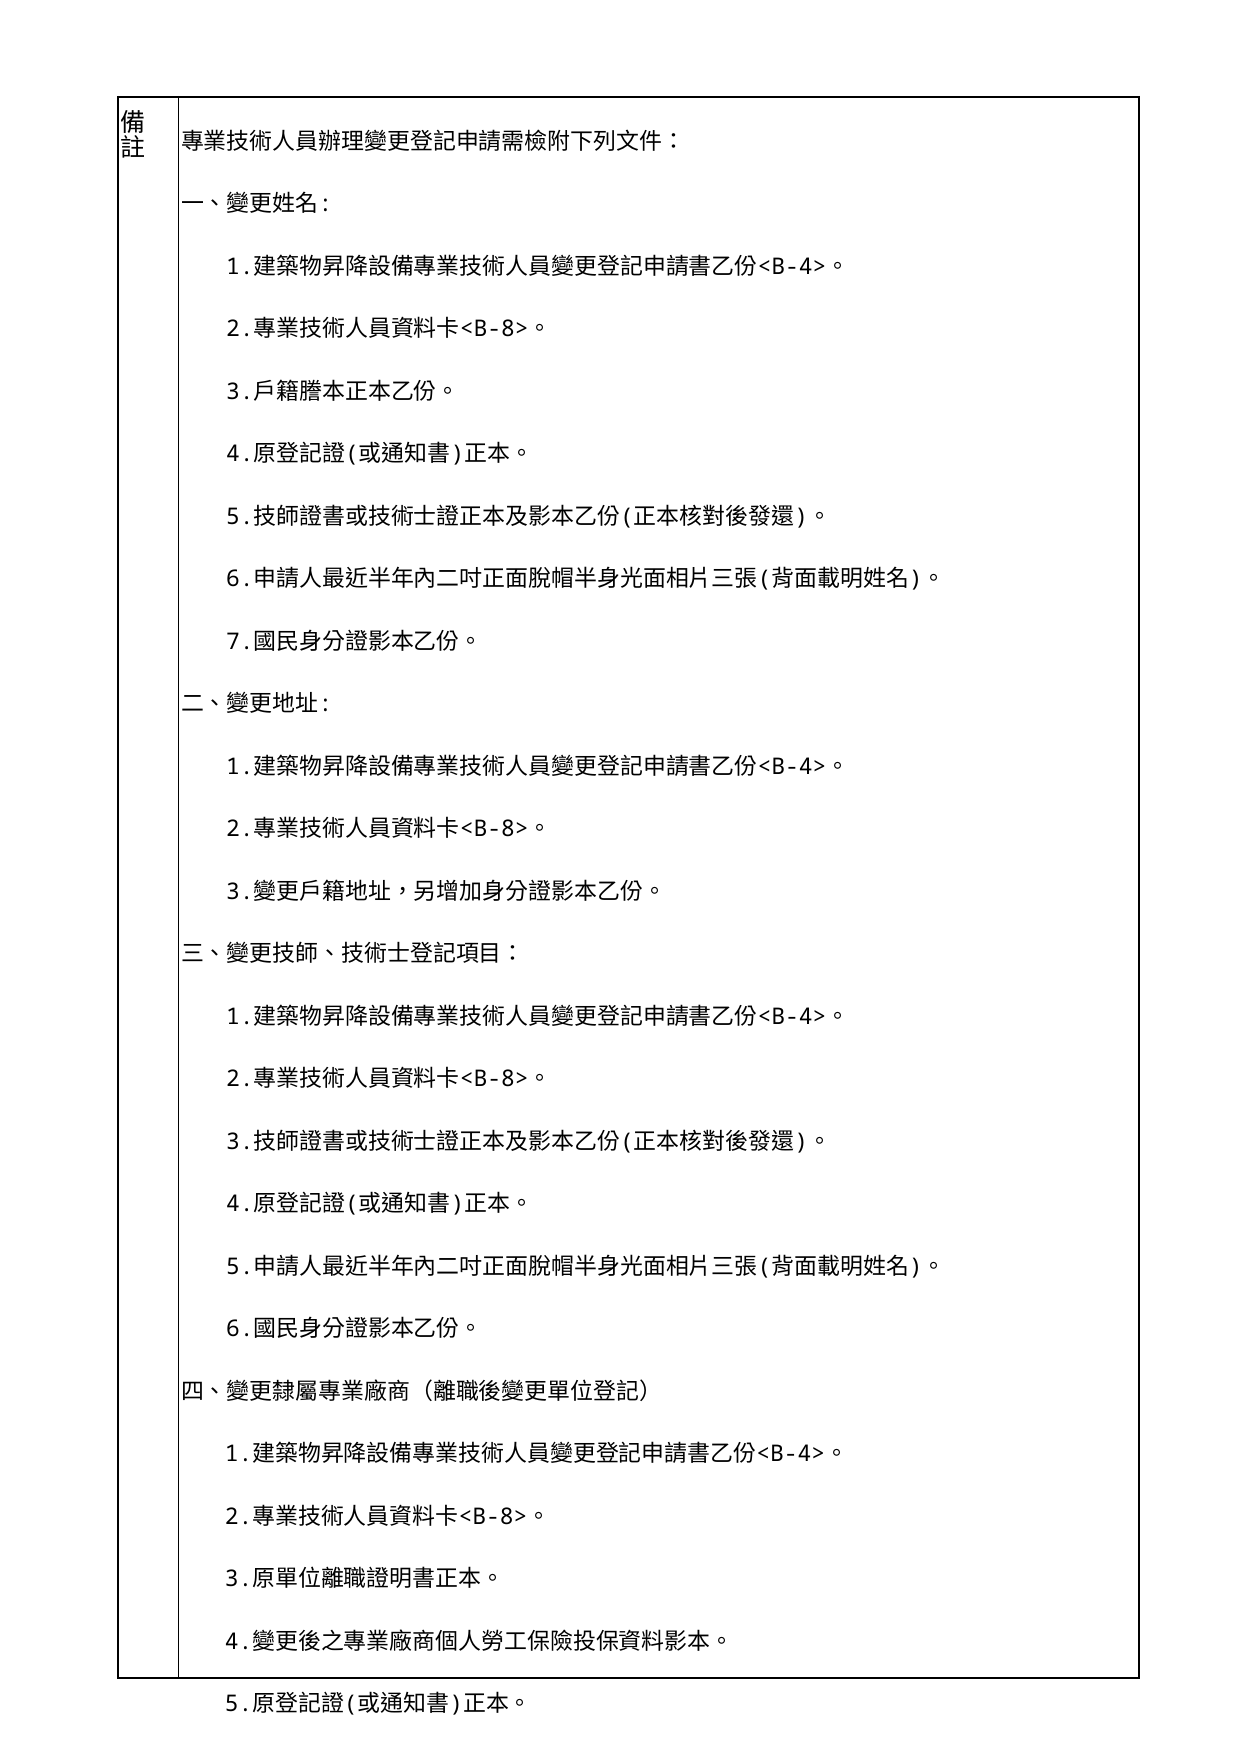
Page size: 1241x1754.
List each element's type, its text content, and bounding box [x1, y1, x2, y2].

table_header 備註 [119, 98, 178, 1677]
table_header 專業技術人員辦理變更登記申請需檢附下列文件： 一、變更姓名: 1.建築物昇降設備專業技術人員變更登記申請書乙份<B-4>。 2.專業技術人員資料卡<B-8>。 3.戶籍謄本正本乙份。 4.原登記證(或通知書)正本。 5.技師證書或技術士證正本及影本乙份(正本核對後發還)。 6.申請人最近半年內二吋正面脫帽半身光面相片三張(背面載明姓名)。 7.國民身分證影本乙份。 二、變更地址: 1.建築物昇降設備專業技術人員變更登記申請書乙份<B-4>。 2.專業技術人員資料卡<B-8>。 3.變更戶籍地址，另增加身分證影本乙份。 三、變更技師、技術士登記項目： 1.建築物昇降設備專業技術人員變更登記申請書乙份<B-4>。 2.專業技術人員資料卡<B-8>。 3.技師證書或技術士證正本及影本乙份(正本核對後發還)。 4.原登記證(或通知書)正本。 5.申請人最近半年內二吋正面脫帽半身光面相片三張(背面載明姓名)。 6.國民身分證影本乙份。 四、變更隸屬專業廠商（離職後變更單位登記） 1.建築物昇降設備專業技術人員變更登記申請書乙份<B-4>。 2.專業技術人員資料卡<B-8>。 3.原單位離職證明書正本。 4.變更後之專業廠商個人勞工保險投保資料影本。 5.原登記證(或通知書)正本。 6.技師證書或技術士證正本及影本乙份(正本核對後發還)。 7.申請人最近半年內二吋正面脫帽半身光面相片三張(背面載明姓名)。 8.國民身分證影本乙份。 五、辦理遺失、補發: 1.建築物昇降設備專業技術人員變更登記申請書乙份<B-4>。 2.專業技術人員資料卡<B-8>。 3.技師證書或技術士證正本及影本乙份(正本核對後發還)。 4.個人勞工保險投保資料影本。 5.切結書。 6.申請人最近半年內二吋正面脫帽半身光面相片三張(背面載明姓名)。 7.國民身分證影本乙份。 六、專業技術人員註銷登記 1.建築物昇降設備專業技術人員變更登記申請書乙份<B-4>。 2.原單位離職證明書正本。 3.原登記證(或通知書)正本。 七、屆期換證： 1.建築物昇降設備專業技術人員變更登記申請書乙份<B-4>。 2.專業技術人員資料卡<B-8>。 3.技師證書或技術士證正本及影本乙份(正本核對後發還)。 4.原登記證(或通知書)正本。 5.同意換證前之訓練證明文件正本及影本乙份(正本核對後發還)。 (依本辦法第20條第2項附表二規定期限內且登記證無註記有效期限申請換證者，免附。另倘屬符合免附規定之訓練證明文件者，應檢附符合第17條第1款資格證明文件正本及影本乙份(正本核對後發還)。) 6.申請人最近半年內二吋正面脫帽半身光面相片三張(背面載明姓名)。 7.國民身分證影本乙份。 八、以上變更申請除第六項外均須專業廠商行文申請。另辦理變更第一項、第三項、第四項、第五項及第七項者，需繳交規費新臺幣一千元整（郵局匯票，抬頭：內政部國土管理署）。 [179, 98, 1138, 1677]
